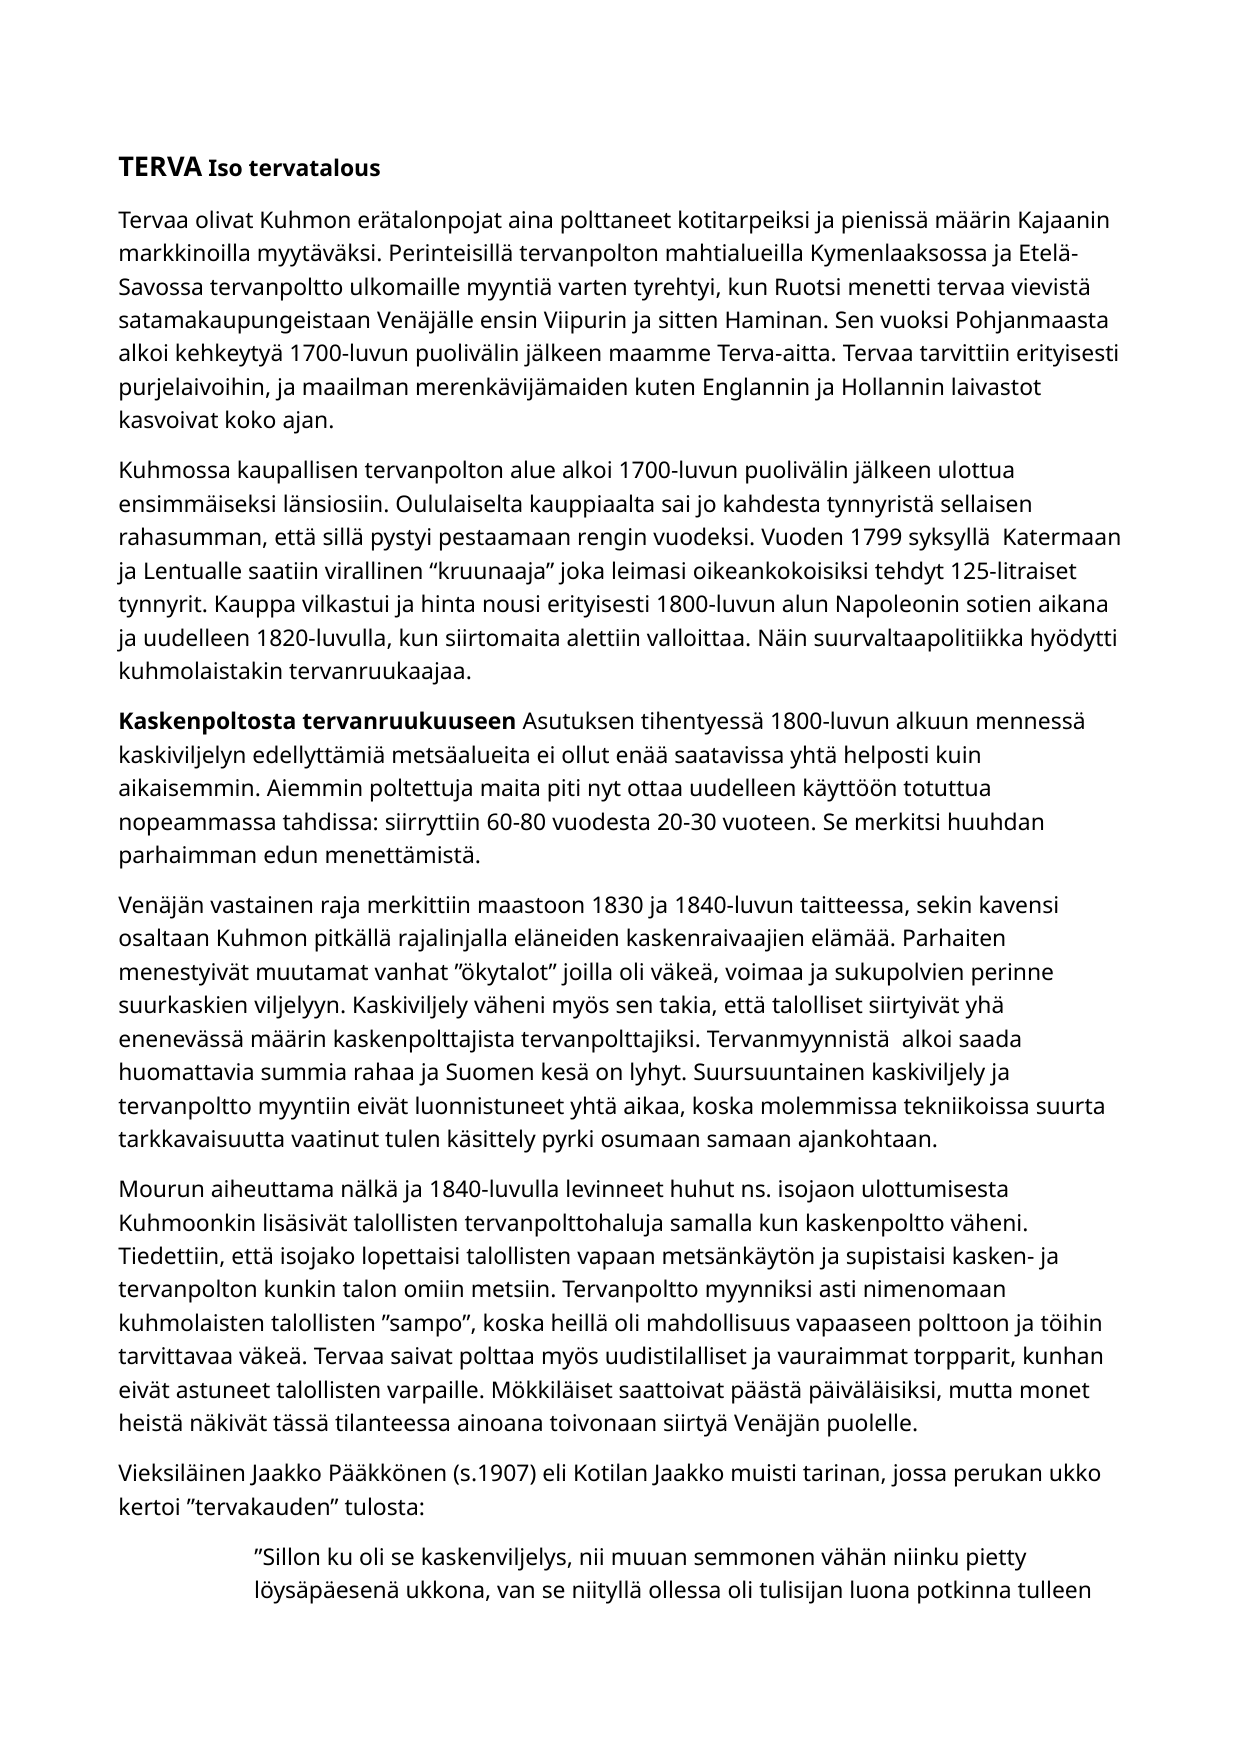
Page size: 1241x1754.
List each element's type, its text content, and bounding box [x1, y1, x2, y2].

text Mourun aiheuttama nälkä ja 1840-luvulla levinneet huhut ns. isojaon ulottumisesta Kuhmoonkin lisäsivät talollisten tervanpolttohaluja samalla kun kaskenpoltto väheni. Tiedettiin, että isojako lopettaisi talollisten vapaan metsänkäytön ja supistaisi kasken- ja tervanpolton kunkin talon omiin metsiin. Tervanpoltto myynniksi asti nimenomaan kuhmolaisten talollisten ”sampo”, koska heillä oli mahdollisuus vapaaseen polttoon ja töihin tarvittavaa väkeä. Tervaa saivat polttaa myös uudistilalliset ja vauraimmat torpparit, kunhan eivät astuneet talollisten varpaille. Mökkiläiset saattoivat päästä päiväläisiksi, mutta monet heistä näkivät tässä tilanteessa ainoana toivonaan siirtyä Venäjän puolelle. [118, 1173, 1122, 1438]
text Kaskenpoltosta tervanruukuuseen Asutuksen tihentyessä 1800-luvun alkuun mennessä kaskiviljelyn edellyttämiä metsäalueita ei ollut enää saatavissa yhtä helposti kuin aikaisemmin. Aiemmin poltettuja maita piti nyt ottaa uudelleen käyttöön totuttua nopeammassa tahdissa: siirryttiin 60-80 vuodesta 20-30 vuoteen. Se merkitsi huuhdan parhaimman edun menettämistä. [118, 705, 1122, 870]
text Tervaa olivat Kuhmon erätalonpojat aina polttaneet kotitarpeiksi ja pienissä määrin Kajaanin markkinoilla myytäväksi. Perinteisillä tervanpolton mahtialueilla Kymenlaaksossa ja Etelä-Savossa tervanpoltto ulkomaille myyntiä varten tyrehtyi, kun Ruotsi menetti tervaa vievistä satamakaupungeistaan Venäjälle ensin Viipurin ja sitten Haminan. Sen vuoksi Pohjanmaasta alkoi kehkeytyä 1700-luvun puolivälin jälkeen maamme Terva-aitta. Tervaa tarvittiin erityisesti purjelaivoihin, ja maailman merenkävijämaiden kuten Englannin ja Hollannin laivastot kasvoivat koko ajan. [118, 204, 1122, 436]
text Venäjän vastainen raja merkittiin maastoon 1830 ja 1840-luvun taitteessa, sekin kavensi osaltaan Kuhmon pitkällä rajalinjalla eläneiden kaskenraivaajien elämää. Parhaiten menestyivät muutamat vanhat ”ökytalot” joilla oli väkeä, voimaa ja sukupolvien perinne suurkaskien viljelyyn. Kaskiviljely väheni myös sen takia, että talolliset siirtyivät yhä enenevässä määrin kaskenpolttajista tervanpolttajiksi. Tervanmyynnistä alkoi saada huomattavia summia rahaa ja Suomen kesä on lyhyt. Suursuuntainen kaskiviljely ja tervanpoltto myyntiin eivät luonnistuneet yhtä aikaa, koska molemmissa tekniikoissa suurta tarkkavaisuutta vaatinut tulen käsittely pyrki osumaan samaan ajankohtaan. [118, 889, 1122, 1154]
text TERVA Iso tervatalous [118, 148, 1122, 184]
text Vieksiläinen Jaakko Pääkkönen (s.1907) eli Kotilan Jaakko muisti tarinan, jossa perukan ukko kertoi ”tervakauden” tulosta: [118, 1457, 1122, 1522]
text Kuhmossa kaupallisen tervanpolton alue alkoi 1700-luvun puolivälin jälkeen ulottua ensimmäiseksi länsiosiin. Oululaiselta kauppiaalta sai jo kahdesta tynnyristä sellaisen rahasumman, että sillä pystyi pestaamaan rengin vuodeksi. Vuoden 1799 syksyllä Katermaan ja Lentualle saatiin virallinen “kruunaaja” joka leimasi oikeankokoisiksi tehdyt 125-litraiset tynnyrit. Kauppa vilkastui ja hinta nousi erityisesti 1800-luvun alun Napoleonin sotien aikana ja uudelleen 1820-luvulla, kun siirtomaita alettiin valloittaa. Näin suurvaltaapolitiikka hyödytti kuhmolaistakin tervanruukaajaa. [118, 454, 1122, 686]
text ”Sillon ku oli se kaskenviljelys, nii muuan semmonen vähän niinku pietty löysäpäesenä ukkona, van se niityllä ollessa oli tulisijan luona potkinna tulleen [254, 1541, 1122, 1606]
